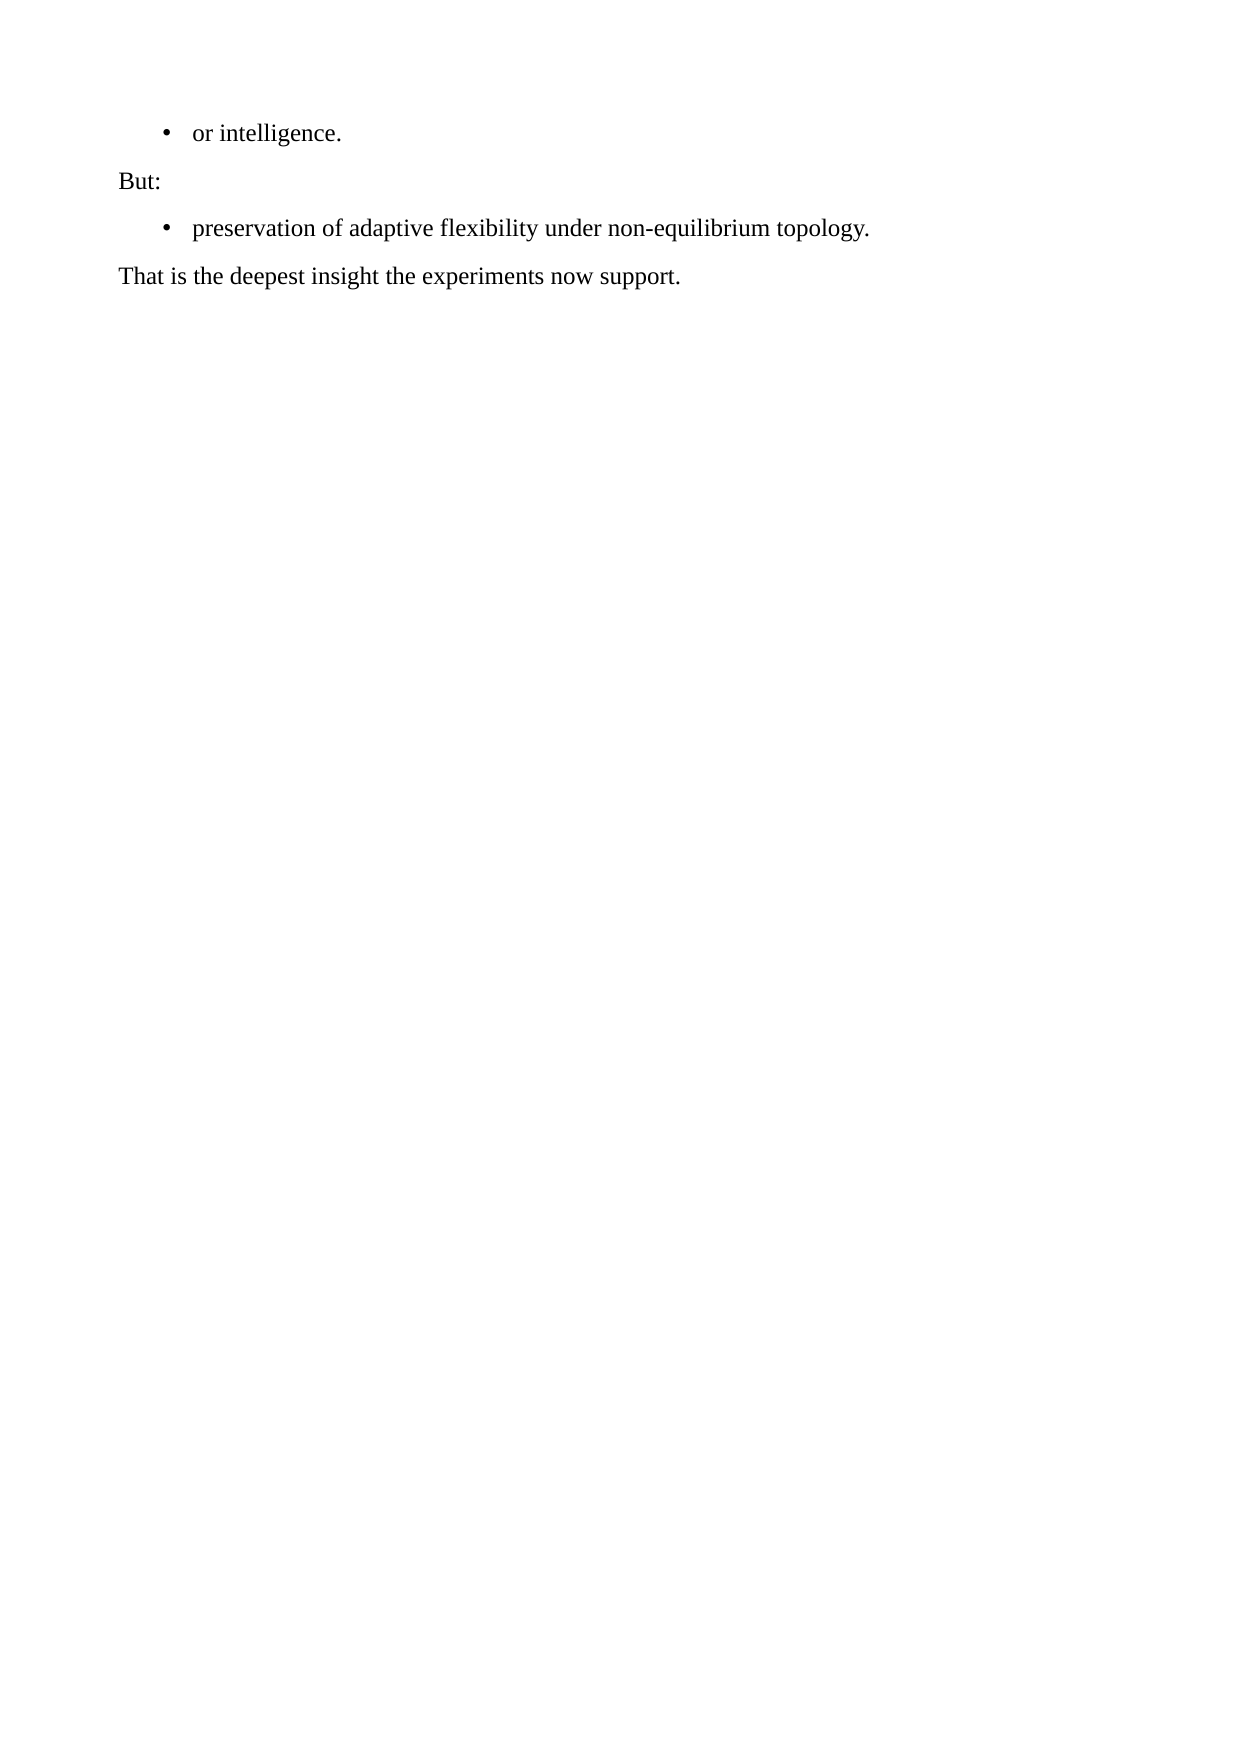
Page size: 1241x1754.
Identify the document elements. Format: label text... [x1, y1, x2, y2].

text That is the deepest insight the experiments now support. [118, 261, 1122, 290]
list preservation of adaptive flexibility under non-equilibrium topology. [162, 213, 1122, 242]
list or intelligence. [162, 118, 1122, 147]
text But: [118, 166, 1122, 194]
